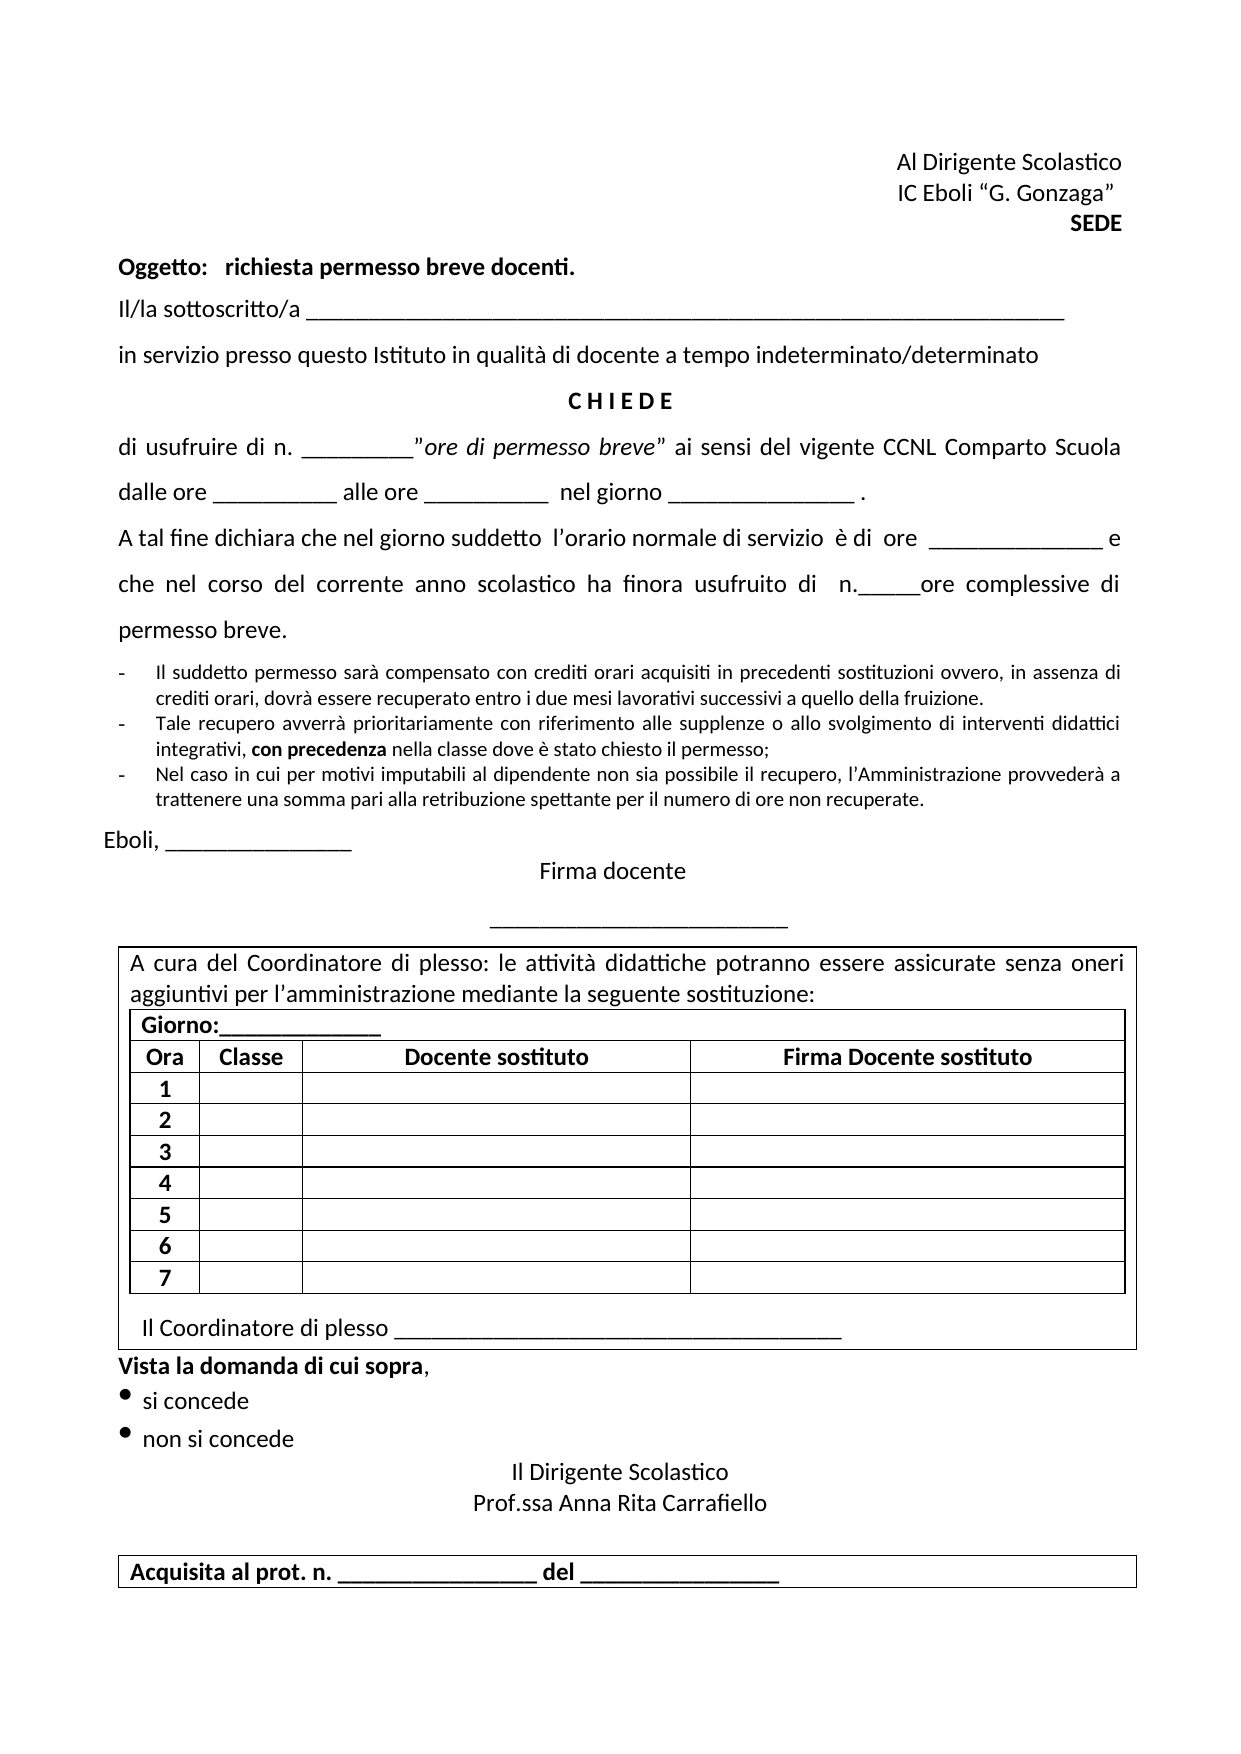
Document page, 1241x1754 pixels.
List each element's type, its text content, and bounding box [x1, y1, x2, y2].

table_cell [303, 1231, 690, 1261]
table_cell [303, 1136, 690, 1166]
table_cell [200, 1073, 302, 1103]
table_cell 4 [131, 1168, 199, 1198]
table_cell 2 [131, 1104, 199, 1135]
table_header Giorno:_____________ [131, 1010, 1124, 1040]
table_cell [303, 1262, 690, 1293]
table_cell [200, 1104, 302, 1135]
table_cell [200, 1168, 302, 1198]
text IC Eboli “G. Gonzaga” SEDE [295, 177, 1122, 238]
text di usufruire di n. _________”ore di permesso breve” ai sensi del vigente CCNL Comparto Scuola dalle ore __________ alle ore __________ nel giorno _______________ . [118, 431, 1122, 507]
text Vista la domanda di cui sopra, [118, 1350, 1122, 1381]
table_cell 5 [131, 1199, 199, 1229]
table_cell [691, 1262, 1124, 1293]
table_cell 7 [131, 1262, 199, 1293]
table_cell [691, 1073, 1124, 1103]
text in servizio presso questo Istituto in qualità di docente a tempo indeterminato/determinato [118, 339, 1122, 370]
text Al Dirigente Scolastico [634, 147, 1122, 177]
table_cell [303, 1104, 690, 1135]
table_cell [691, 1136, 1124, 1166]
table_header A cura del Coordinatore di plesso: le attività didattiche potranno essere assicurate senza oneri aggiuntivi per l’amministrazione mediante la seguente sostituzione: Il Coordinatore di plesso ____________________________________ [119, 948, 1136, 1349]
table_cell [303, 1073, 690, 1103]
text Firma docente [103, 855, 1122, 886]
table_cell 3 [131, 1136, 199, 1166]
table_cell [691, 1168, 1124, 1198]
text A tal fine dichiara che nel giorno suddetto l’orario normale di servizio è di ore ______________ e che nel corso del corrente anno scolastico ha finora usufruito di n._____ore complessive di permesso breve. [118, 522, 1122, 644]
table_cell Classe [200, 1041, 302, 1072]
text • si concede [118, 1381, 1122, 1419]
table_cell [691, 1231, 1124, 1261]
table_cell Ora [131, 1041, 199, 1072]
table_cell [200, 1231, 302, 1261]
list Tale recupero avverrà prioritariamente con riferimento alle supplenze o allo svolgimento di interventi didattici integrativi, con precedenza nella classe dove è stato chiesto il permesso; [118, 710, 1122, 761]
table_cell 6 [131, 1231, 199, 1261]
table_cell Docente sostituto [303, 1041, 690, 1072]
text ________________________ [156, 901, 1122, 931]
text Eboli, _______________ [103, 824, 1122, 855]
table_cell Firma Docente sostituto [691, 1041, 1124, 1072]
table_cell [691, 1104, 1124, 1135]
text Oggetto: richiesta permesso breve docenti. [118, 251, 1122, 281]
table_header Acquisita al prot. n. ________________ del ________________ [119, 1556, 1136, 1587]
list Nel caso in cui per motivi imputabili al dipendente non sia possibile il recupero, l’Amministrazione provvederà a trattenere una somma pari alla retribuzione spettante per il numero di ore non recuperate. [118, 761, 1122, 812]
table_cell [303, 1168, 690, 1198]
table_cell [200, 1199, 302, 1229]
table_cell 1 [131, 1073, 199, 1103]
text Il/la sottoscritto/a _____________________________________________________________ [118, 294, 1122, 324]
text Il Dirigente Scolastico [118, 1457, 1122, 1487]
table_cell [200, 1262, 302, 1293]
list Il suddetto permesso sarà compensato con crediti orari acquisiti in precedenti sostituzioni ovvero, in assenza di crediti orari, dovrà essere recuperato entro i due mesi lavorativi successivi a quello della fruizione. [118, 659, 1122, 710]
table_cell [303, 1199, 690, 1229]
text C H I E D E [118, 385, 1122, 416]
text • non si concede [118, 1419, 1122, 1457]
table_cell [200, 1136, 302, 1166]
text Prof.ssa Anna Rita Carrafiello [118, 1487, 1122, 1518]
table_cell [691, 1199, 1124, 1229]
